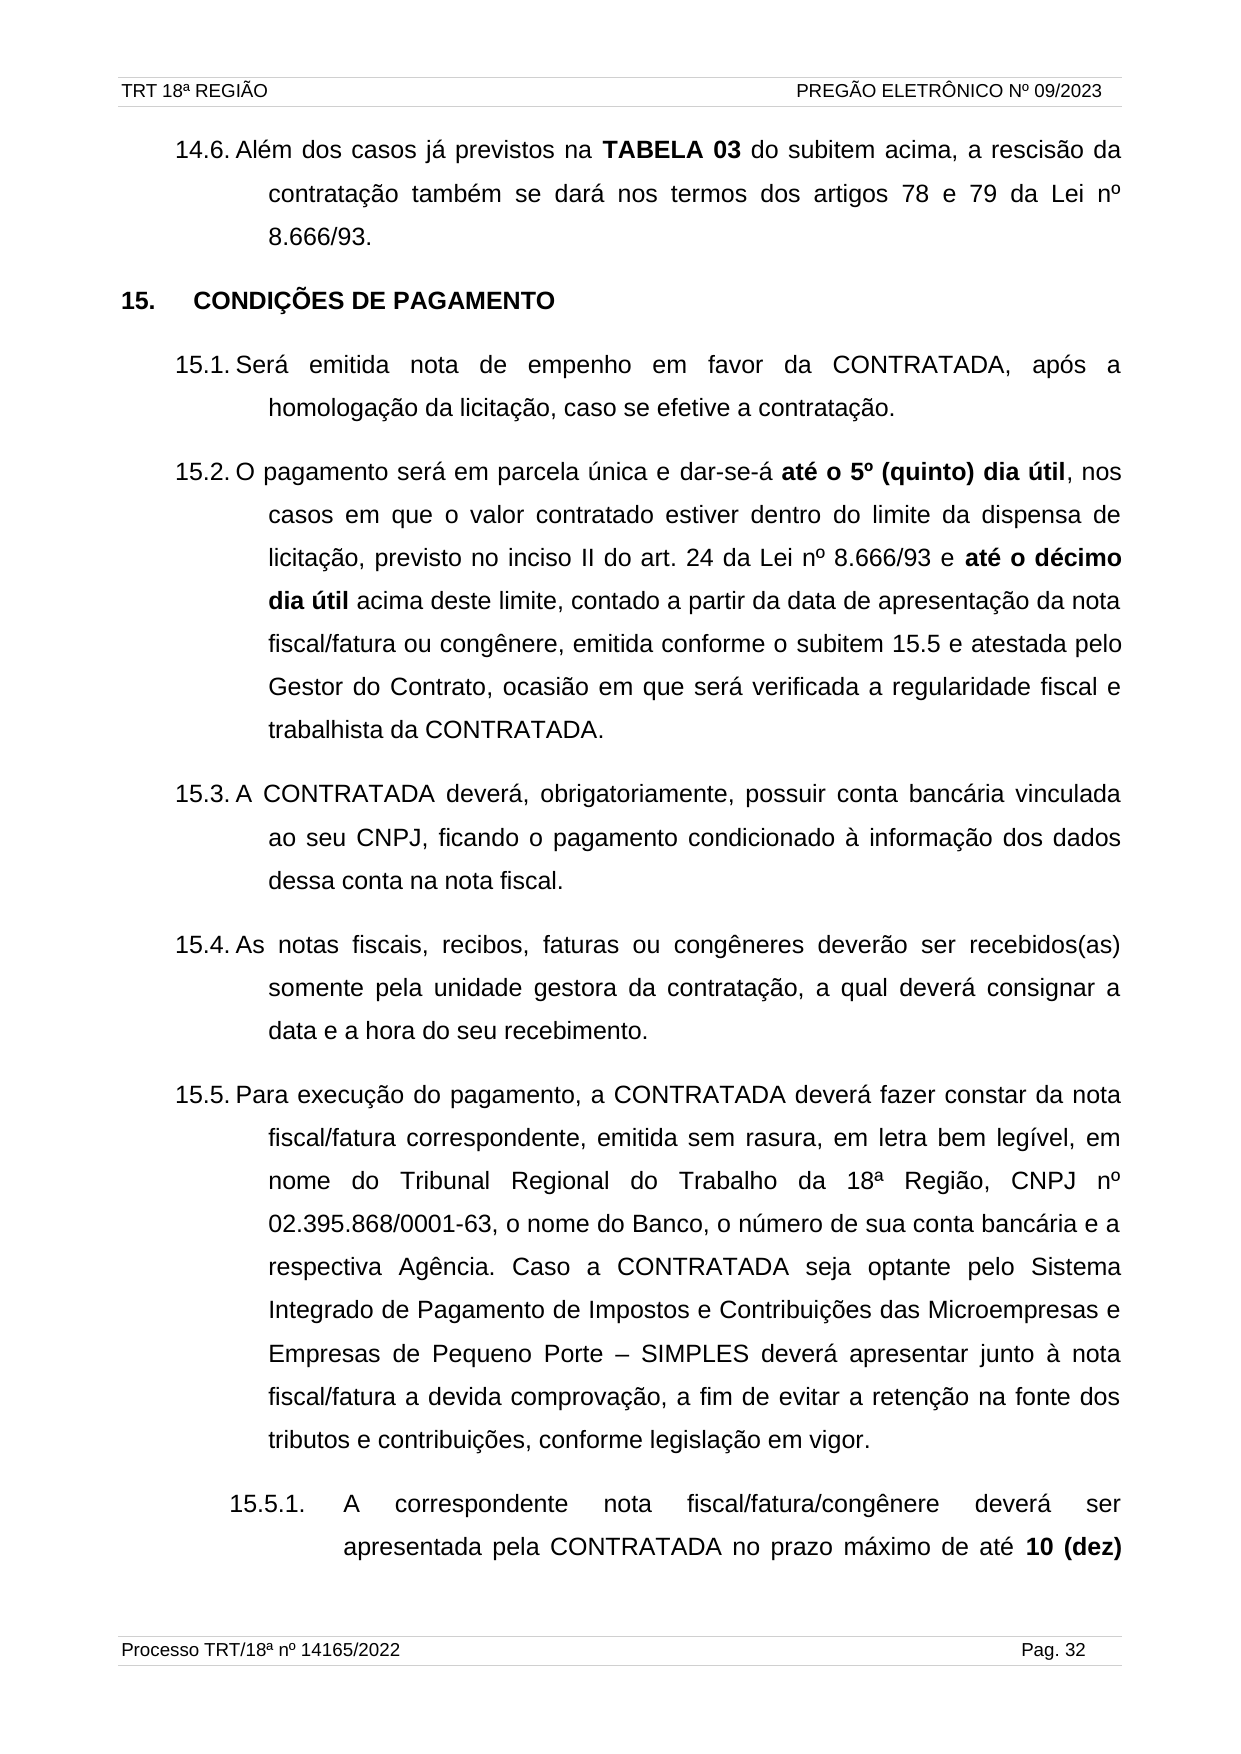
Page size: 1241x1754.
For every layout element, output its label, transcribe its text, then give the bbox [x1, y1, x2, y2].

list Será emitida nota de empenho em favor da CONTRATADA, após a homologação da licitação, caso se efetive a contratação. [231, 350, 1122, 422]
list O pagamento será em parcela única e dar-se-á até o 5º (quinto) dia útil, nos casos em que o valor contratado estiver dentro do limite da dispensa de licitação, previsto no inciso II do art. 24 da Lei nº 8.666/93 e até o décimo dia útil acima deste limite, contado a partir da data de apresentação da nota fiscal/fatura ou congênere, emitida conforme o subitem 15.5 e atestada pelo Gestor do Contrato, ocasião em que será verificada a regularidade fiscal e trabalhista da CONTRATADA. [231, 457, 1122, 744]
list Além dos casos já previstos na TABELA 03 do subitem acima, a rescisão da contratação também se dará nos termos dos artigos 78 e 79 da Lei nº 8.666/93. [231, 136, 1122, 251]
list As notas fiscais, recibos, faturas ou congêneres deverão ser recebidos(as) somente pela unidade gestora da contratação, a qual deverá consignar a data e a hora do seu recebimento. [231, 930, 1122, 1045]
list A correspondente nota fiscal/fatura/congênere deverá ser apresentada pela CONTRATADA no prazo máximo de até 10 (dez) [306, 1489, 1122, 1561]
list CONDIÇÕES DE PAGAMENTO [156, 286, 1122, 314]
list A CONTRATADA deverá, obrigatoriamente, possuir conta bancária vinculada ao seu CNPJ, ficando o pagamento condicionado à informação dos dados dessa conta na nota fiscal. [231, 779, 1122, 894]
list Para execução do pagamento, a CONTRATADA deverá fazer constar da nota fiscal/fatura correspondente, emitida sem rasura, em letra bem legível, em nome do Tribunal Regional do Trabalho da 18ª Região, CNPJ nº 02.395.868/0001-63, o nome do Banco, o número de sua conta bancária e a respectiva Agência. Caso a CONTRATADA seja optante pelo Sistema Integrado de Pagamento de Impostos e Contribuições das Microempresas e Empresas de Pequeno Porte – SIMPLES deverá apresentar junto à nota fiscal/fatura a devida comprovação, a fim de evitar a retenção na fonte dos tributos e contribuições, conforme legislação em vigor. [231, 1080, 1122, 1454]
